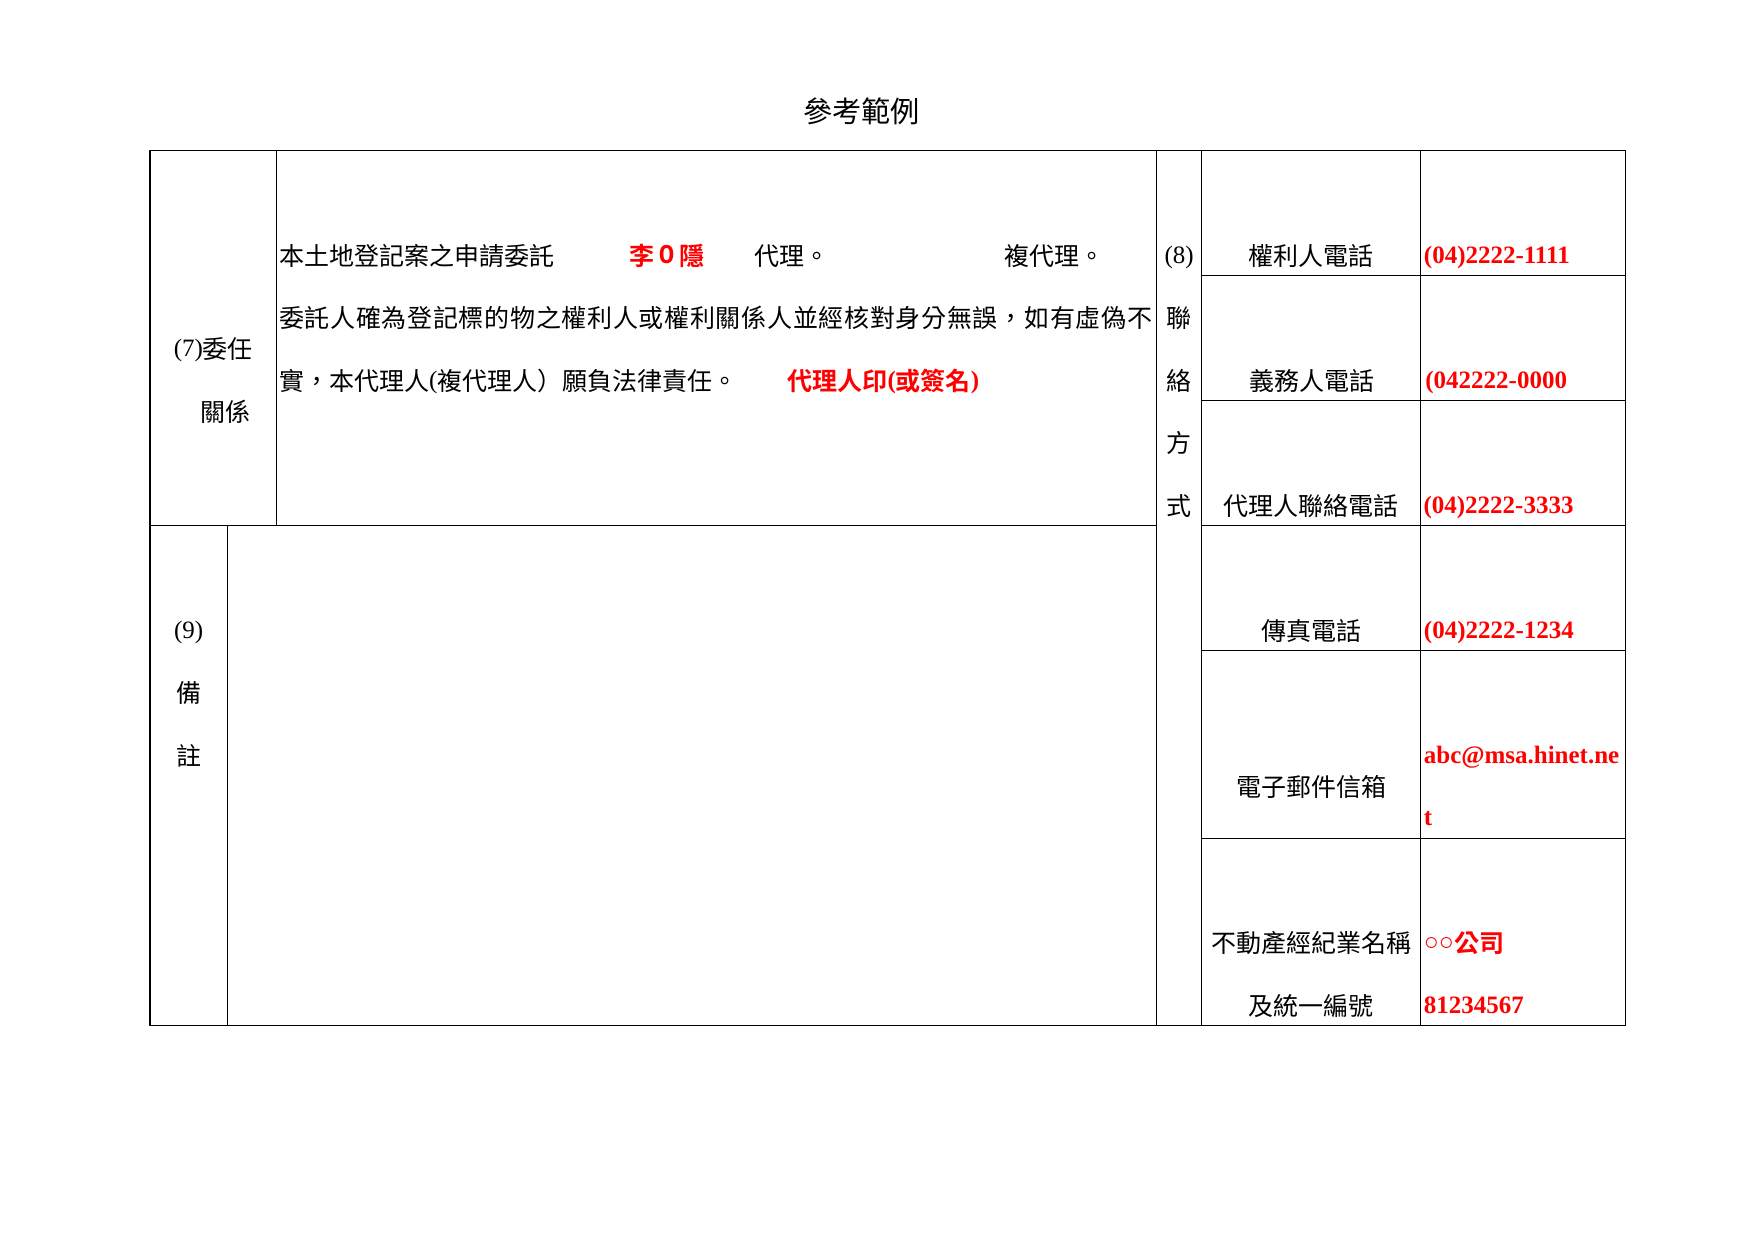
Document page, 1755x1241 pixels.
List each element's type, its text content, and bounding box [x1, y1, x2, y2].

table_cell (042222-0000 [1421, 276, 1625, 400]
table_cell 不動產經紀業名稱及統一編號 [1202, 839, 1420, 1025]
table_cell (7)委任 關係 [151, 151, 276, 525]
table_cell [228, 526, 1156, 1025]
table_cell 義務人電話 [1202, 276, 1420, 400]
table_cell 傳真電話 [1202, 526, 1420, 650]
table_cell 權利人電話 [1202, 151, 1420, 275]
table_cell (04)2222-1111 [1421, 151, 1625, 275]
table_cell ○○公司 81234567 [1421, 839, 1625, 1025]
table_cell 本土地登記案之申請委託 李Ο隱 代理。 複代理。 委託人確為登記標的物之權利人或權利關係人並經核對身分無誤，如有虛偽不實，本代理人(複代理人）願負法律責任。 代理人印(或簽名) [277, 151, 1156, 525]
table_cell abc@msa.hinet.net [1421, 651, 1625, 837]
table_cell 代理人聯絡電話 [1202, 401, 1420, 525]
table_cell (04)2222-3333 [1421, 401, 1625, 525]
table_cell (9) 備 註 [151, 526, 227, 1025]
table_cell 電子郵件信箱 [1202, 651, 1420, 837]
table_cell (04)2222-1234 [1421, 526, 1625, 650]
table_cell (8) 聯 絡 方 式 [1157, 151, 1201, 1025]
